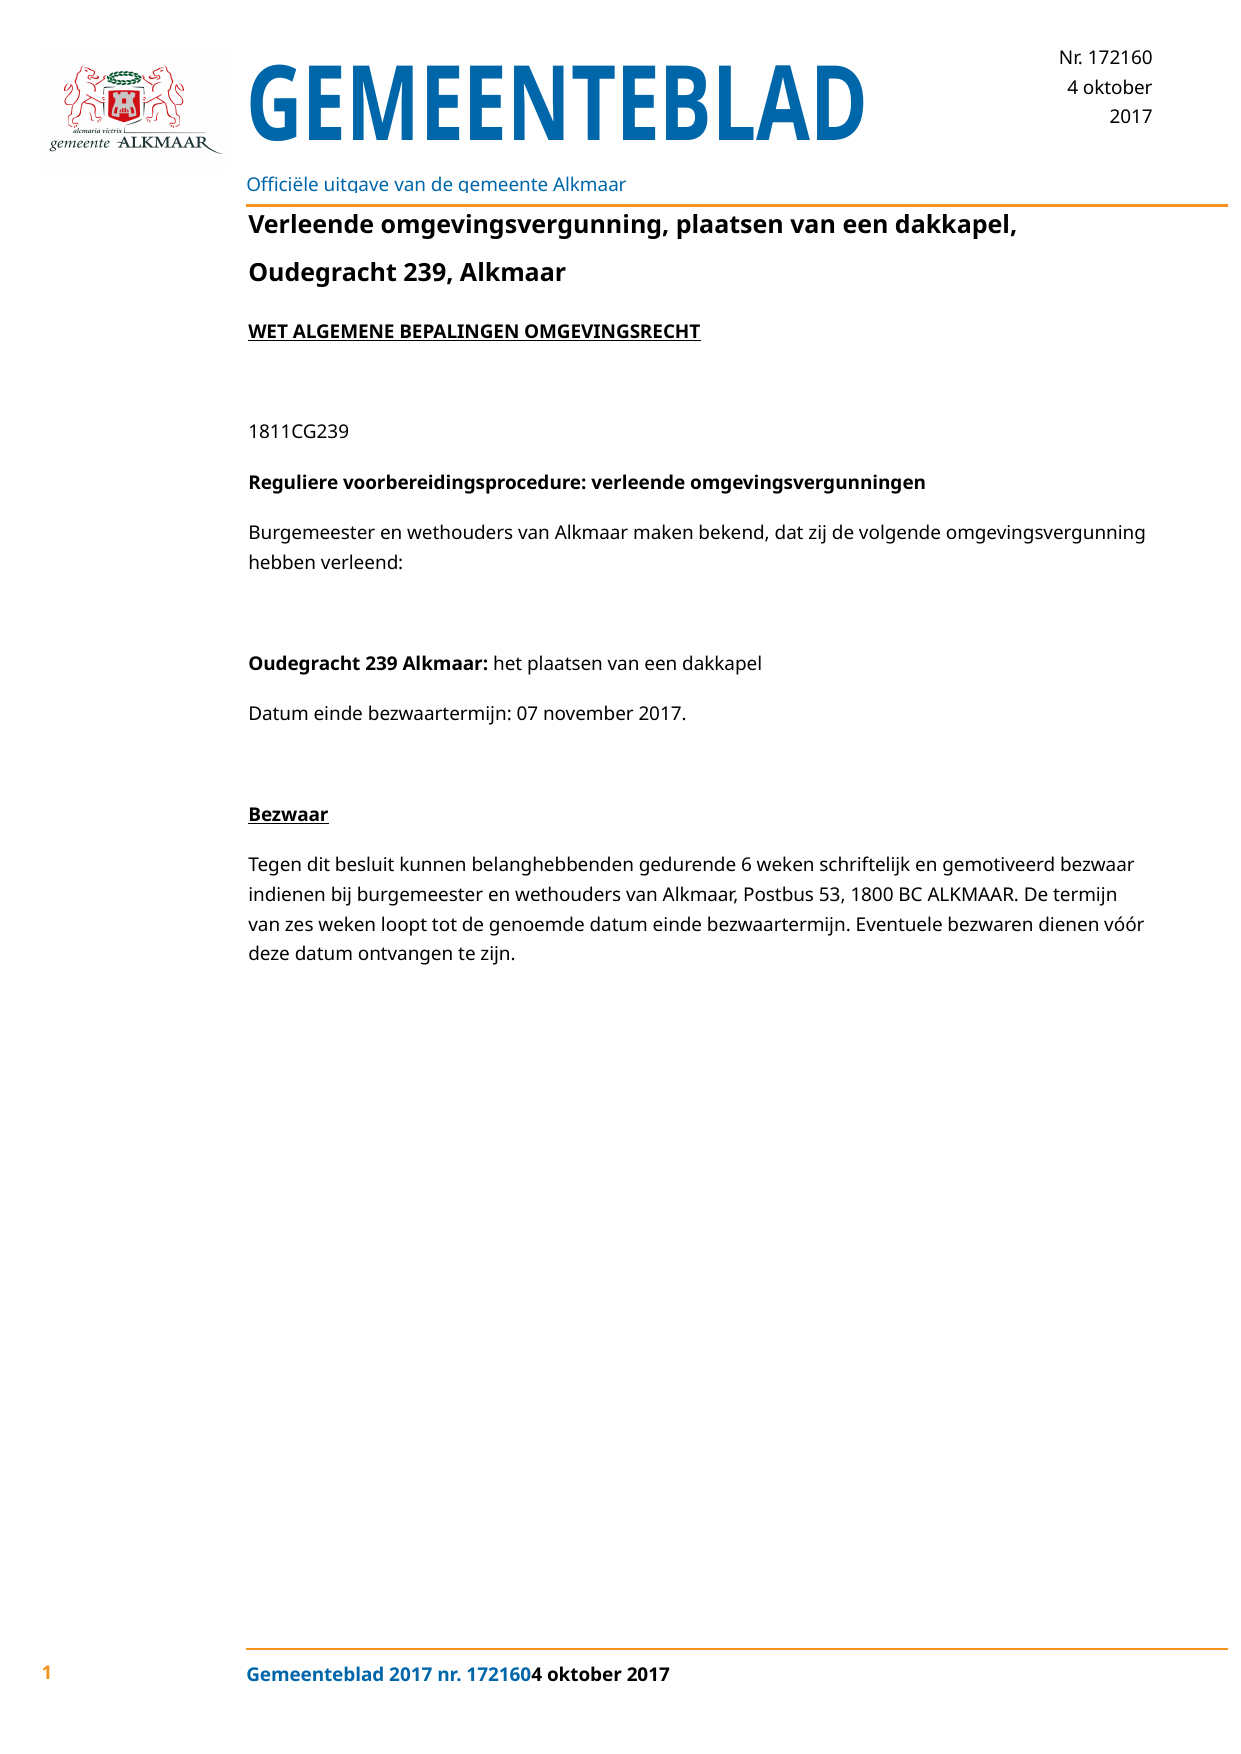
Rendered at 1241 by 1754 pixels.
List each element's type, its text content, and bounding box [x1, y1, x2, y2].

text WET ALGEMENE BEPALINGEN OMGEVINGSRECHT [248, 318, 1152, 344]
text Oudegracht 239 Alkmaar: het plaatsen van een dakkapel [248, 650, 1152, 676]
text Verleende omgevingsvergunning, plaatsen van een dakkapel, Oudegracht 239, Alkmaar [248, 207, 1152, 288]
picture [41, 47, 231, 172]
text Bezwaar [248, 801, 1152, 827]
text 1811CG239 [248, 419, 1152, 444]
text Burgemeester en wethouders van Alkmaar maken bekend, dat zij de volgende omgevingsvergunning hebben verleend: [248, 519, 1152, 575]
text Datum einde bezwaartermijn: 07 november 2017. [248, 700, 1152, 726]
text Tegen dit besluit kunnen belanghebbenden gedurende 6 weken schriftelijk en gemotiveerd bezwaar indienen bij burgemeester en wethouders van Alkmaar, Postbus 53, 1800 BC ALKMAAR. De termijn van zes weken loopt tot de genoemde datum einde bezwaartermijn. Eventuele bezwaren dienen vóór deze datum ontvangen te zijn. [248, 852, 1152, 966]
text Reguliere voorbereidingsprocedure: verleende omgevingsvergunningen [248, 469, 1152, 495]
